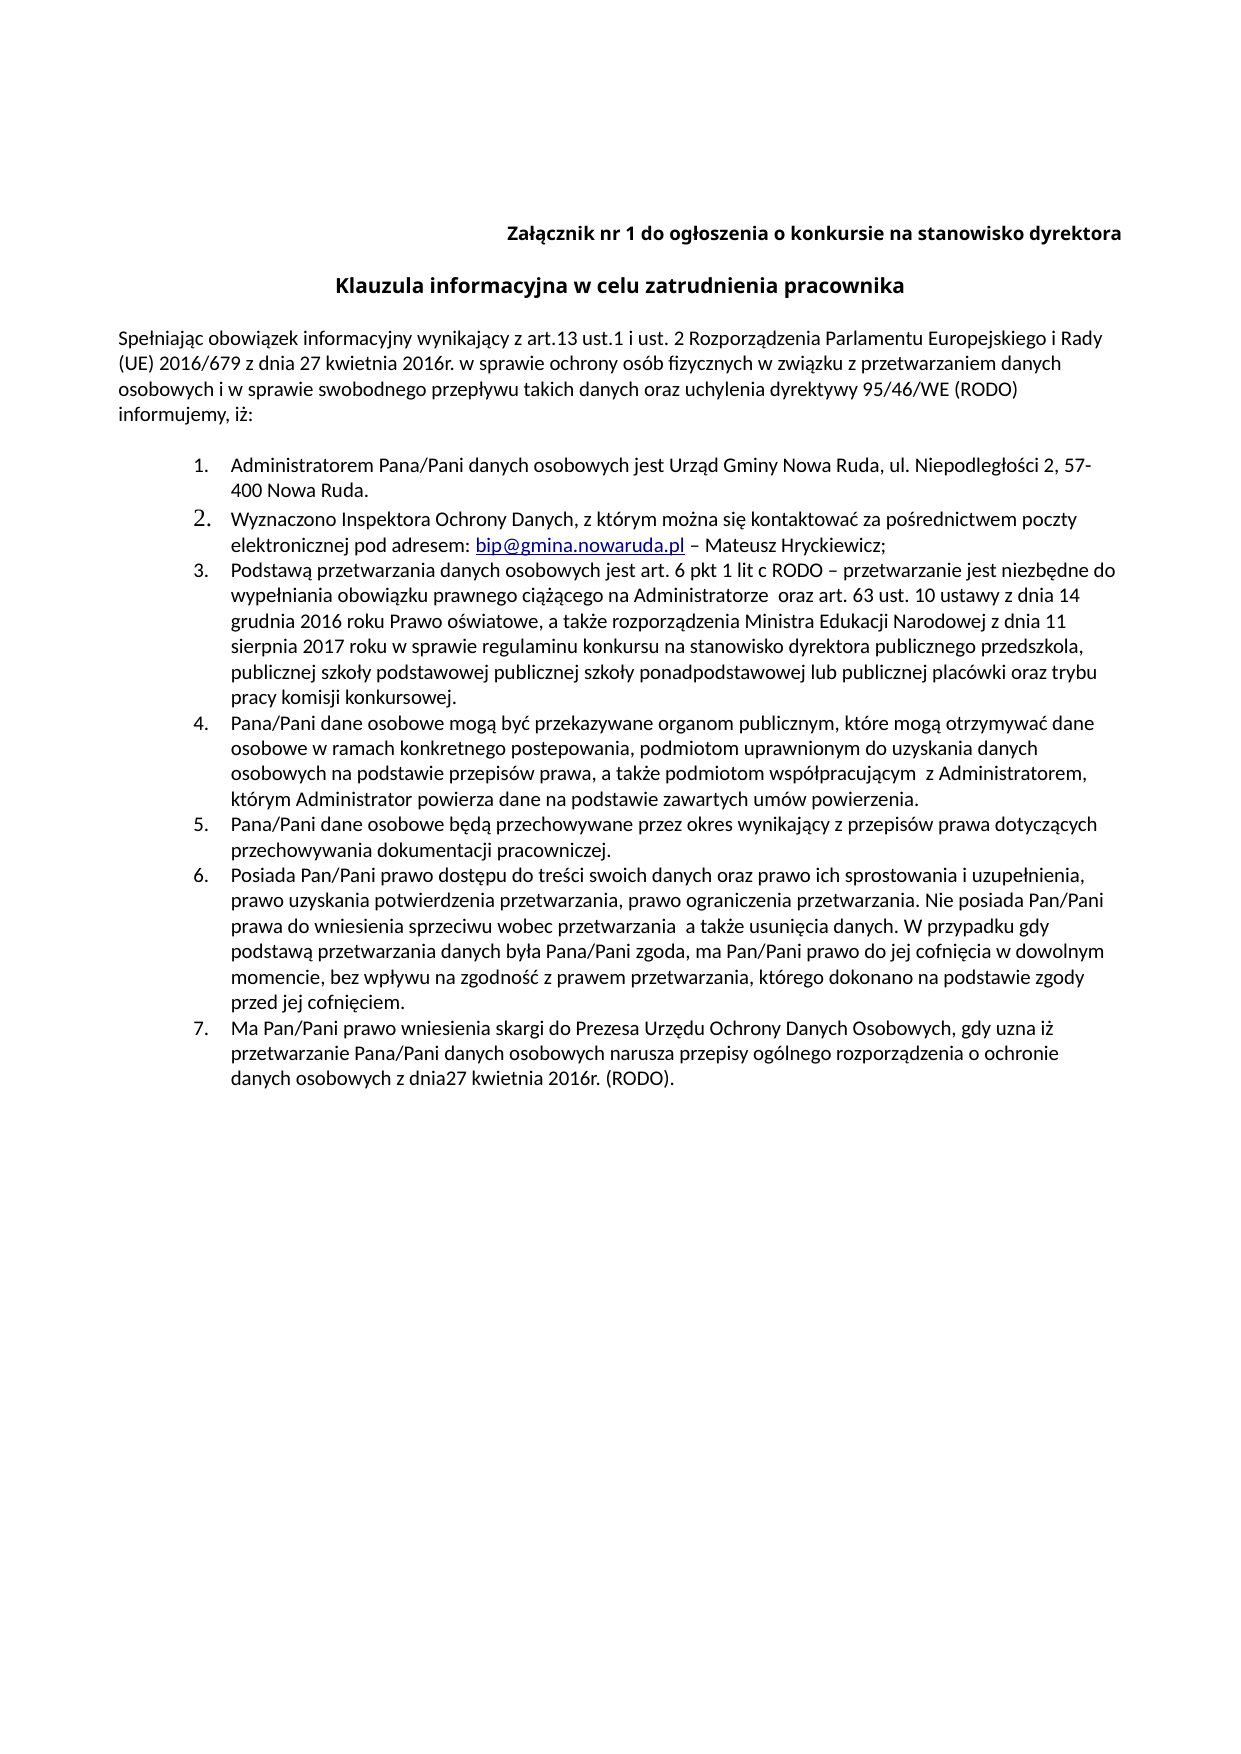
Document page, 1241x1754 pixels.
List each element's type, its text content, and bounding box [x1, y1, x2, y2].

list Posiada Pan/Pani prawo dostępu do treści swoich danych oraz prawo ich sprostowania i uzupełnienia, prawo uzyskania potwierdzenia przetwarzania, prawo ograniczenia przetwarzania. Nie posiada Pan/Pani prawa do wniesienia sprzeciwu wobec przetwarzania a także usunięcia danych. W przypadku gdy podstawą przetwarzania danych była Pana/Pani zgoda, ma Pan/Pani prawo do jej cofnięcia w dowolnym momencie, bez wpływu na zgodność z prawem przetwarzania, którego dokonano na podstawie zgody przed jej cofnięciem. [193, 862, 1122, 1015]
text Klauzula informacyjna w celu zatrudnienia pracownika [118, 271, 1122, 300]
list Podstawą przetwarzania danych osobowych jest art. 6 pkt 1 lit c RODO – przetwarzanie jest niezbędne do wypełniania obowiązku prawnego ciążącego na Administratorze oraz art. 63 ust. 10 ustawy z dnia 14 grudnia 2016 roku Prawo oświatowe, a także rozporządzenia Ministra Edukacji Narodowej z dnia 11 sierpnia 2017 roku w sprawie regulaminu konkursu na stanowisko dyrektora publicznego przedszkola, publicznej szkoły podstawowej publicznej szkoły ponadpodstawowej lub publicznej placówki oraz trybu pracy komisji konkursowej. [193, 557, 1122, 710]
list Pana/Pani dane osobowe będą przechowywane przez okres wynikający z przepisów prawa dotyczących przechowywania dokumentacji pracowniczej. [193, 811, 1122, 862]
text Załącznik nr 1 do ogłoszenia o konkursie na stanowisko dyrektora [118, 220, 1122, 246]
list Wyznaczono Inspektora Ochrony Danych, z którym można się kontaktować za pośrednictwem poczty elektronicznej pod adresem: bip@gmina.nowaruda.pl – Mateusz Hryckiewicz; [193, 503, 1122, 557]
text Spełniając obowiązek informacyjny wynikający z art.13 ust.1 i ust. 2 Rozporządzenia Parlamentu Europejskiego i Rady (UE) 2016/679 z dnia 27 kwietnia 2016r. w sprawie ochrony osób fizycznych w związku z przetwarzaniem danych osobowych i w sprawie swobodnego przepływu takich danych oraz uchylenia dyrektywy 95/46/WE (RODO) informujemy, iż: [118, 325, 1122, 427]
list Administratorem Pana/Pani danych osobowych jest Urząd Gminy Nowa Ruda, ul. Niepodległości 2, 57-400 Nowa Ruda. [193, 452, 1122, 503]
list Pana/Pani dane osobowe mogą być przekazywane organom publicznym, które mogą otrzymywać dane osobowe w ramach konkretnego postepowania, podmiotom uprawnionym do uzyskania danych osobowych na podstawie przepisów prawa, a także podmiotom współpracującym z Administratorem, którym Administrator powierza dane na podstawie zawartych umów powierzenia. [193, 710, 1122, 811]
list Ma Pan/Pani prawo wniesienia skargi do Prezesa Urzędu Ochrony Danych Osobowych, gdy uzna iż przetwarzanie Pana/Pani danych osobowych narusza przepisy ogólnego rozporządzenia o ochronie danych osobowych z dnia27 kwietnia 2016r. (RODO). [193, 1015, 1122, 1091]
